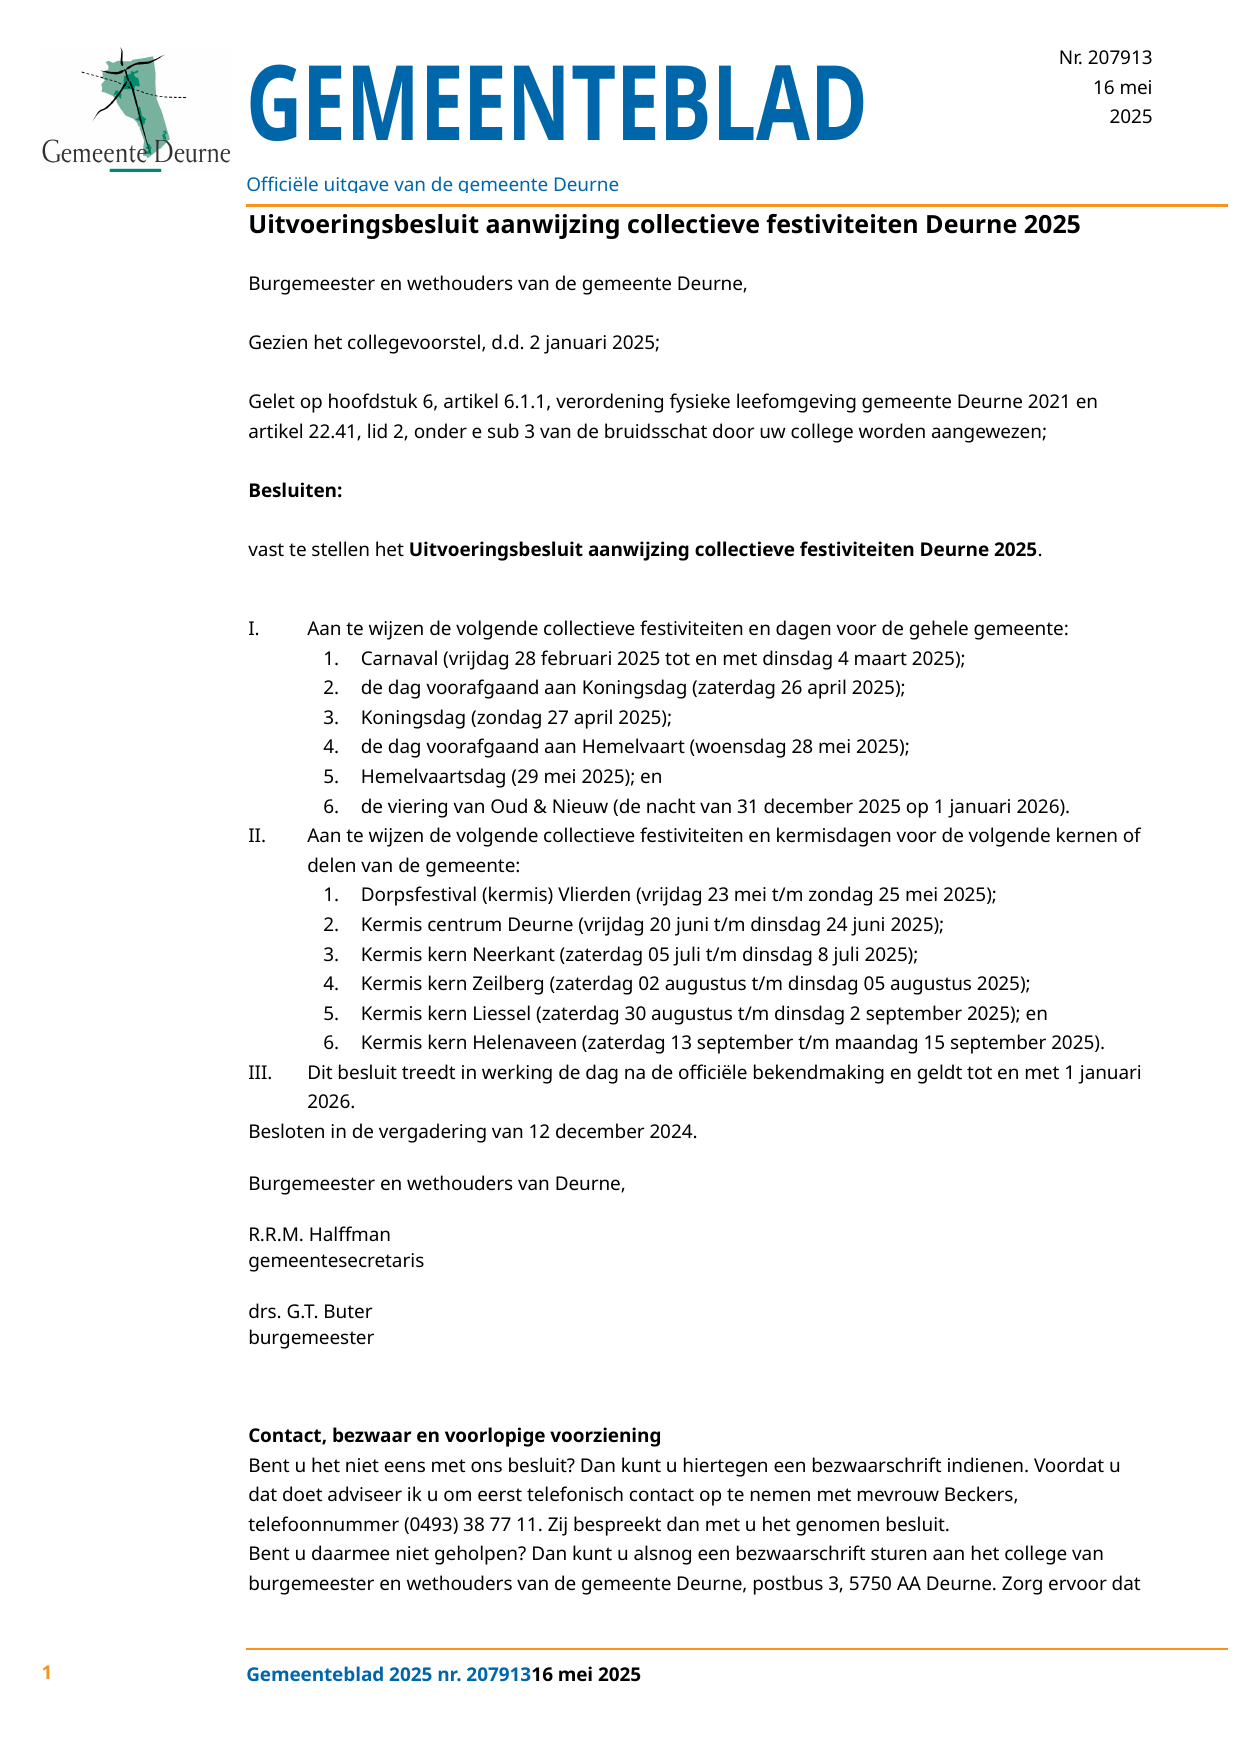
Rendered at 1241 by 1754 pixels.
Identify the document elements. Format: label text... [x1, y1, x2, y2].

text gemeentesecretaris [248, 1247, 1152, 1273]
text R.R.M. Halffman [248, 1221, 1152, 1247]
list de dag voorafgaand aan Koningsdag (zaterdag 26 april 2025); [323, 674, 1152, 700]
text Burgemeester en wethouders van Deurne, [248, 1170, 1152, 1196]
text burgemeester [248, 1324, 1152, 1350]
list Kermis kern Liessel (zaterdag 30 augustus t/m dinsdag 2 september 2025); en [323, 1000, 1152, 1026]
list de viering van Oud & Nieuw (de nacht van 31 december 2025 op 1 januari 2026). [323, 793, 1152, 819]
list Koningsdag (zondag 27 april 2025); [323, 704, 1152, 730]
list de dag voorafgaand aan Hemelvaart (woensdag 28 mei 2025); [323, 734, 1152, 759]
list Carnaval (vrijdag 28 februari 2025 tot en met dinsdag 4 maart 2025); [323, 645, 1152, 671]
picture [41, 47, 231, 172]
text Bent u daarmee niet geholpen? Dan kunt u alsnog een bezwaarschrift sturen aan het college van burgemeester en wethouders van de gemeente Deurne, postbus 3, 5750 AA Deurne. Zorg ervoor dat [248, 1541, 1152, 1596]
text drs. G.T. Buter [248, 1298, 1152, 1324]
list Dorpsfestival (kermis) Vlierden (vrijdag 23 mei t/m zondag 25 mei 2025); [323, 882, 1152, 907]
list Kermis kern Neerkant (zaterdag 05 juli t/m dinsdag 8 juli 2025); [323, 941, 1152, 967]
list Dit besluit treedt in werking de dag na de officiële bekendmaking en geldt tot en met 1 januari 2026. [248, 1059, 1152, 1114]
text Besluiten: [248, 477, 1152, 503]
text Contact, bezwaar en voorlopige voorziening [248, 1422, 1152, 1448]
text Gezien het collegevoorstel, d.d. 2 januari 2025; [248, 329, 1152, 355]
text Uitvoeringsbesluit aanwijzing collectieve festiviteiten Deurne 2025 [248, 207, 1152, 241]
list Hemelvaartsdag (29 mei 2025); en [323, 763, 1152, 789]
text Burgemeester en wethouders van de gemeente Deurne, [248, 270, 1152, 296]
list Aan te wijzen de volgende collectieve festiviteiten en kermisdagen voor de volgende kernen of delen van de gemeente: [248, 822, 1152, 878]
list Kermis kern Zeilberg (zaterdag 02 augustus t/m dinsdag 05 augustus 2025); [323, 970, 1152, 996]
text Besloten in de vergadering van 12 december 2024. [248, 1118, 1152, 1144]
list Kermis kern Helenaveen (zaterdag 13 september t/m maandag 15 september 2025). [323, 1029, 1152, 1055]
text Gelet op hoofdstuk 6, artikel 6.1.1, verordening fysieke leefomgeving gemeente Deurne 2021 en artikel 22.41, lid 2, onder e sub 3 van de bruidsschat door uw college worden aangewezen; [248, 389, 1152, 444]
text Bent u het niet eens met ons besluit? Dan kunt u hiertegen een bezwaarschrift indienen. Voordat u dat doet adviseer ik u om eerst telefonisch contact op te nemen met mevrouw Beckers, telefoonnummer (0493) 38 77 11. Zij bespreekt dan met u het genomen besluit. [248, 1452, 1152, 1537]
text vast te stellen het Uitvoeringsbesluit aanwijzing collectieve festiviteiten Deurne 2025. [248, 537, 1152, 562]
list Kermis centrum Deurne (vrijdag 20 juni t/m dinsdag 24 juni 2025); [323, 911, 1152, 937]
list Aan te wijzen de volgende collectieve festiviteiten en dagen voor de gehele gemeente: [248, 615, 1152, 641]
